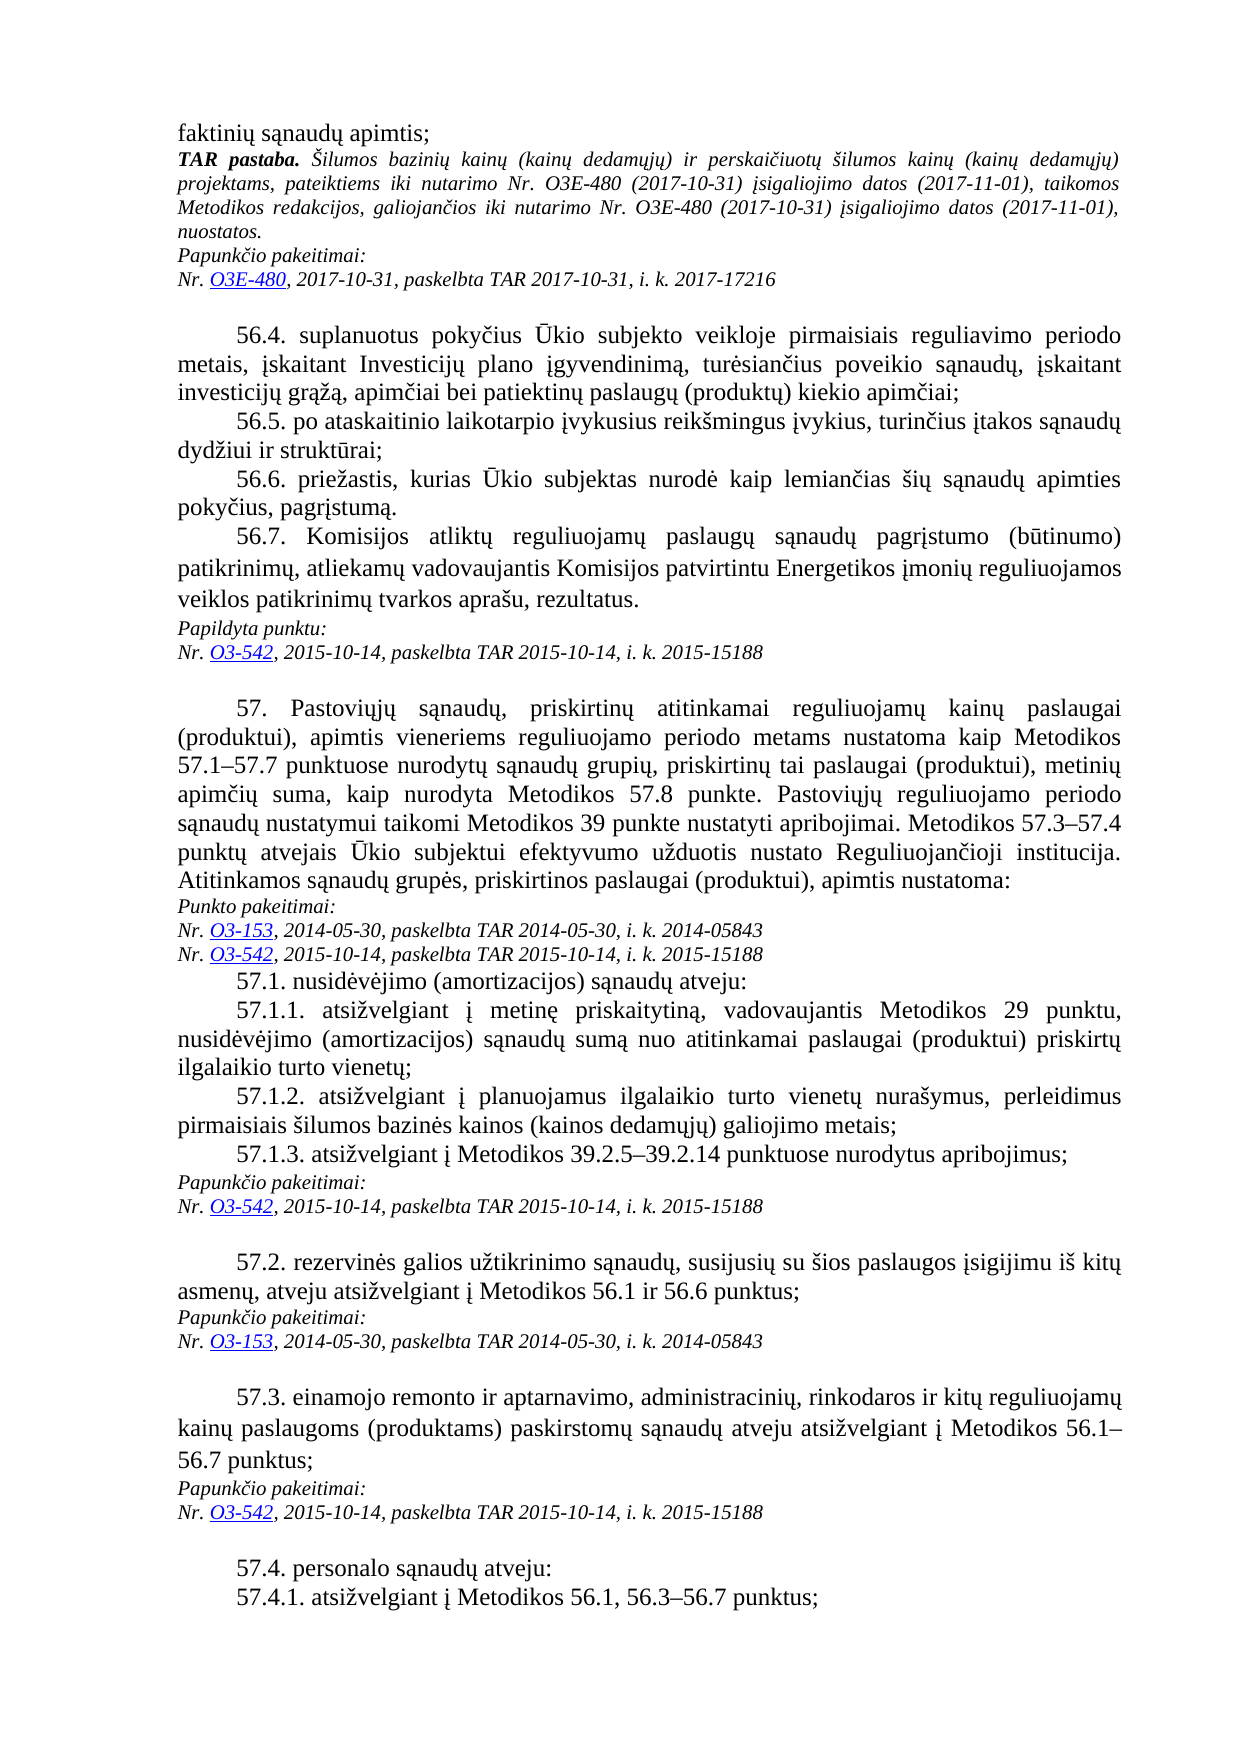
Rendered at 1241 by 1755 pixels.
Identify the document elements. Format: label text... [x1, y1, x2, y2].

text Papunkčio pakeitimai: [177, 1305, 1122, 1329]
text 56.7. Komisijos atliktų reguliuojamų paslaugų sąnaudų pagrįstumo (būtinumo) patikrinimų, atliekamų vadovaujantis Komisijos patvirtintu Energetikos įmonių reguliuojamos veiklos patikrinimų tvarkos aprašu, rezultatus. [177, 521, 1122, 613]
text 57. Pastoviųjų sąnaudų, priskirtinų atitinkamai reguliuojamų kainų paslaugai (produktui), apimtis vieneriems reguliuojamo periodo metams nustatoma kaip Metodikos 57.1–57.7 punktuose nurodytų sąnaudų grupių, priskirtinų tai paslaugai (produktui), metinių apimčių suma, kaip nurodyta Metodikos 57.8 punkte. Pastoviųjų reguliuojamo periodo sąnaudų nustatymui taikomi Metodikos 39 punkte nustatyti apribojimai. Metodikos 57.3–57.4 punktų atvejais Ūkio subjektui efektyvumo užduotis nustato Reguliuojančioji institucija. Atitinkamos sąnaudų grupės, priskirtinos paslaugai (produktui), apimtis nustatoma: [177, 693, 1122, 894]
text TAR pastaba. Šilumos bazinių kainų (kainų dedamųjų) ir perskaičiuotų šilumos kainų (kainų dedamųjų) projektams, pateiktiems iki nutarimo Nr. O3E-480 (2017-10-31) įsigaliojimo datos (2017-11-01), taikomos Metodikos redakcijos, galiojančios iki nutarimo Nr. O3E-480 (2017-10-31) įsigaliojimo datos (2017-11-01), nuostatos. [177, 147, 1122, 243]
text 57.4.1. atsižvelgiant į Metodikos 56.1, 56.3–56.7 punktus; [177, 1582, 1122, 1611]
text Papildyta punktu: [177, 616, 1122, 640]
text Nr. O3E-480, 2017-10-31, paskelbta TAR 2017-10-31, i. k. 2017-17216 [177, 267, 1122, 291]
text Nr. O3-542, 2015-10-14, paskelbta TAR 2015-10-14, i. k. 2015-15188 [177, 640, 1122, 664]
text 56.6. priežastis, kurias Ūkio subjektas nurodė kaip lemiančias šių sąnaudų apimties pokyčius, pagrįstumą. [177, 464, 1122, 521]
text Nr. O3-542, 2015-10-14, paskelbta TAR 2015-10-14, i. k. 2015-15188 [177, 942, 1122, 966]
text Papunkčio pakeitimai: [177, 1170, 1122, 1194]
text 57.1.1. atsižvelgiant į metinę priskaitytiną, vadovaujantis Metodikos 29 punktu, nusidėvėjimo (amortizacijos) sąnaudų sumą nuo atitinkamai paslaugai (produktui) priskirtų ilgalaikio turto vienetų; [177, 995, 1122, 1081]
text 57.3. einamojo remonto ir aptarnavimo, administracinių, rinkodaros ir kitų reguliuojamų kainų paslaugoms (produktams) paskirstomų sąnaudų atveju atsižvelgiant į Metodikos 56.1–56.7 punktus; [177, 1382, 1122, 1473]
text 57.1.2. atsižvelgiant į planuojamus ilgalaikio turto vienetų nurašymus, perleidimus pirmaisiais šilumos bazinės kainos (kainos dedamųjų) galiojimo metais; [177, 1081, 1122, 1139]
text 57.2. rezervinės galios užtikrinimo sąnaudų, susijusių su šios paslaugos įsigijimu iš kitų asmenų, atveju atsižvelgiant į Metodikos 56.1 ir 56.6 punktus; [177, 1247, 1122, 1305]
text 57.4. personalo sąnaudų atveju: [177, 1553, 1122, 1582]
text Nr. O3-153, 2014-05-30, paskelbta TAR 2014-05-30, i. k. 2014-05843 [177, 1329, 1122, 1353]
text Papunkčio pakeitimai: [177, 1476, 1122, 1500]
text faktinių sąnaudų apimtis; [177, 118, 1122, 147]
text 57.1. nusidėvėjimo (amortizacijos) sąnaudų atveju: [177, 966, 1122, 995]
text 56.4. suplanuotus pokyčius Ūkio subjekto veikloje pirmaisiais reguliavimo periodo metais, įskaitant Investicijų plano įgyvendinimą, turėsiančius poveikio sąnaudų, įskaitant investicijų grąžą, apimčiai bei patiektinų paslaugų (produktų) kiekio apimčiai; [177, 320, 1122, 406]
text Nr. O3-542, 2015-10-14, paskelbta TAR 2015-10-14, i. k. 2015-15188 [177, 1194, 1122, 1218]
text Nr. O3-542, 2015-10-14, paskelbta TAR 2015-10-14, i. k. 2015-15188 [177, 1500, 1122, 1524]
text Punkto pakeitimai: [177, 894, 1122, 918]
text Papunkčio pakeitimai: [177, 243, 1122, 267]
text 56.5. po ataskaitinio laikotarpio įvykusius reikšmingus įvykius, turinčius įtakos sąnaudų dydžiui ir struktūrai; [177, 406, 1122, 464]
text 57.1.3. atsižvelgiant į Metodikos 39.2.5–39.2.14 punktuose nurodytus apribojimus; [177, 1139, 1122, 1167]
text Nr. O3-153, 2014-05-30, paskelbta TAR 2014-05-30, i. k. 2014-05843 [177, 918, 1122, 942]
